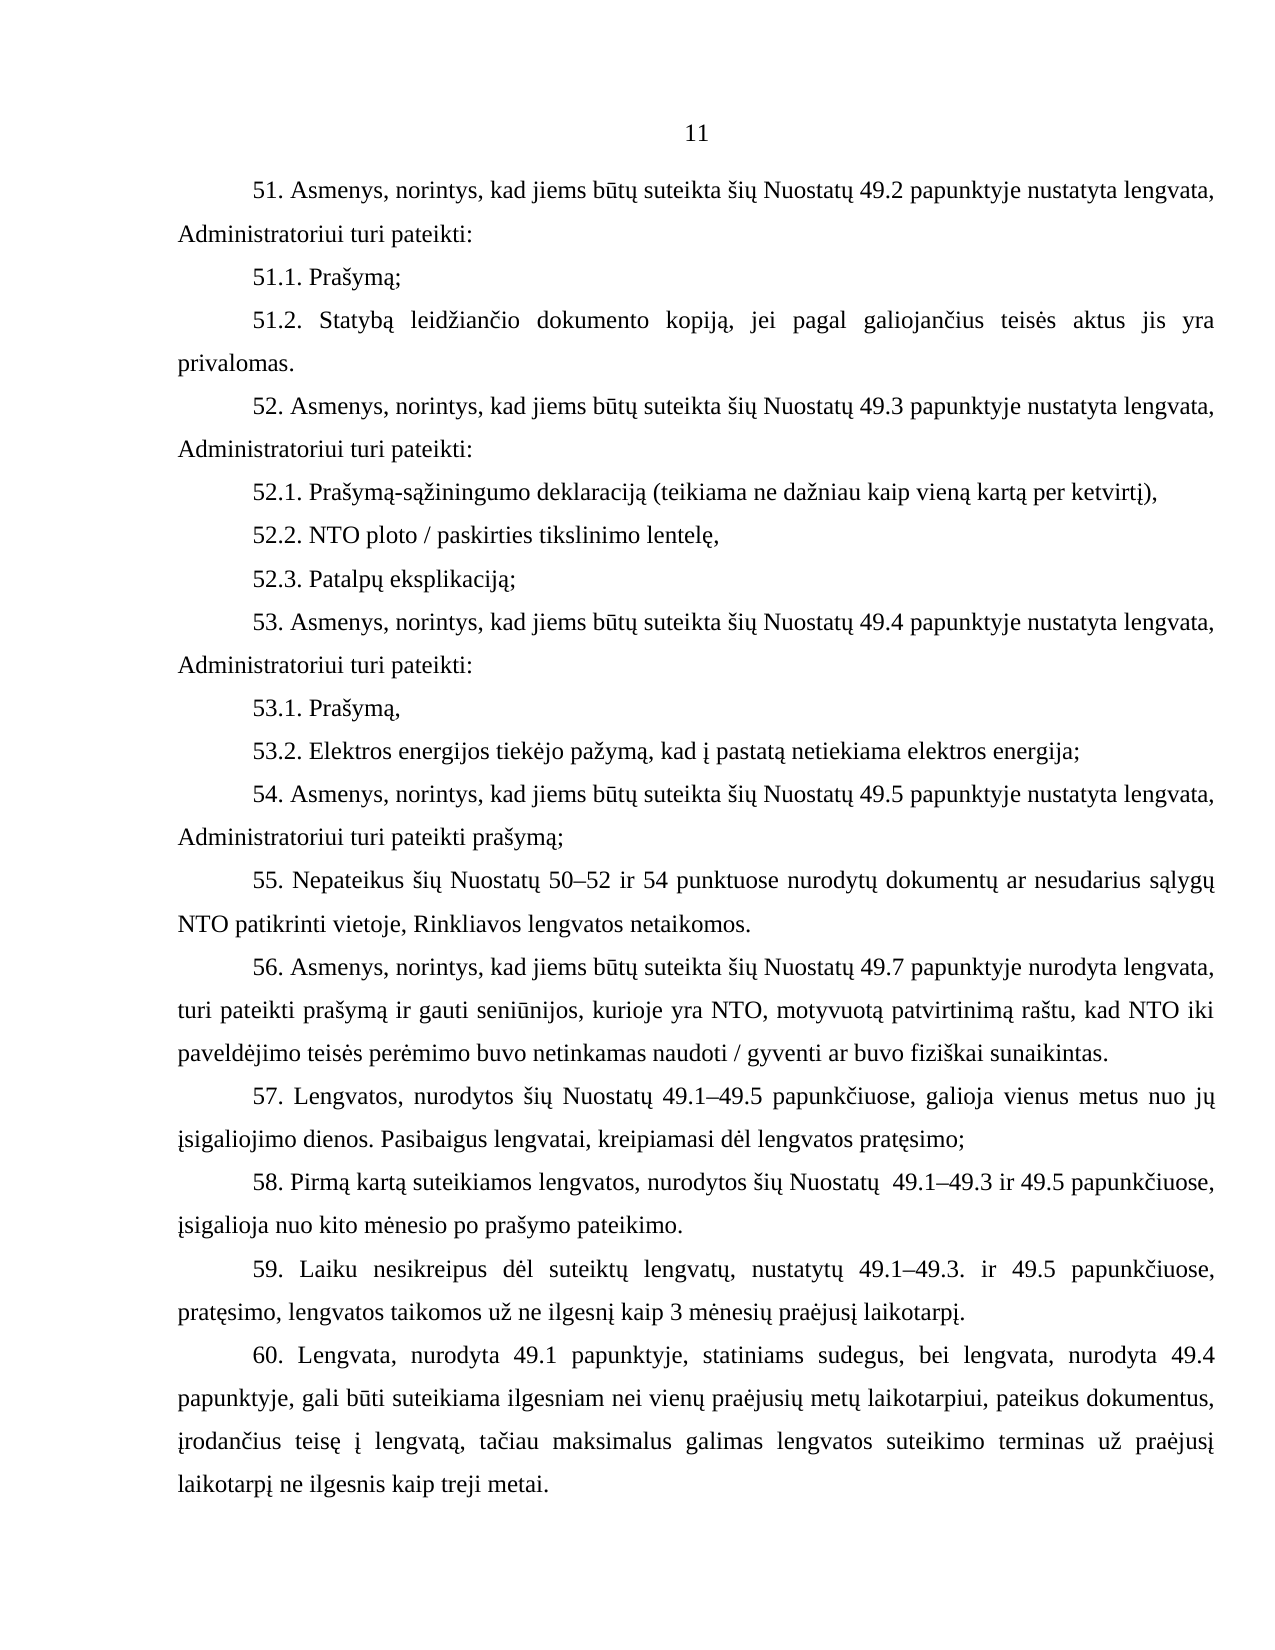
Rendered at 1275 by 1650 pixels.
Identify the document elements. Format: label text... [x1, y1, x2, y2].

text 52.3. Patalpų eksplikaciją; [177, 564, 1216, 592]
text 54. Asmenys, norintys, kad jiems būtų suteikta šių Nuostatų 49.5 papunktyje nustatyta lengvata, Administratoriui turi pateikti prašymą; [177, 779, 1216, 851]
text 56. Asmenys, norintys, kad jiems būtų suteikta šių Nuostatų 49.7 papunktyje nurodyta lengvata, turi pateikti prašymą ir gauti seniūnijos, kurioje yra NTO, motyvuotą patvirtinimą raštu, kad NTO iki paveldėjimo teisės perėmimo buvo netinkamas naudoti / gyventi ar buvo fiziškai sunaikintas. [177, 952, 1216, 1067]
text 53.1. Prašymą, [177, 693, 1216, 722]
text 51.1. Prašymą; [177, 262, 1216, 291]
text 52. Asmenys, norintys, kad jiems būtų suteikta šių Nuostatų 49.3 papunktyje nustatyta lengvata, Administratoriui turi pateikti: [177, 391, 1216, 463]
text 58. Pirmą kartą suteikiamos lengvatos, nurodytos šių Nuostatų 49.1–49.3 ir 49.5 papunkčiuose, įsigalioja nuo kito mėnesio po prašymo pateikimo. [177, 1167, 1216, 1239]
text 53. Asmenys, norintys, kad jiems būtų suteikta šių Nuostatų 49.4 papunktyje nustatyta lengvata, Administratoriui turi pateikti: [177, 607, 1216, 679]
text 53.2. Elektros energijos tiekėjo pažymą, kad į pastatą netiekiama elektros energija; [177, 736, 1216, 765]
text 51.2. Statybą leidžiančio dokumento kopiją, jei pagal galiojančius teisės aktus jis yra privalomas. [177, 305, 1216, 377]
text 51. Asmenys, norintys, kad jiems būtų suteikta šių Nuostatų 49.2 papunktyje nustatyta lengvata, Administratoriui turi pateikti: [177, 176, 1216, 247]
text 52.2. NTO ploto / paskirties tikslinimo lentelę, [252, 521, 1216, 549]
text 60. Lengvata, nurodyta 49.1 papunktyje, statiniams sudegus, bei lengvata, nurodyta 49.4 papunktyje, gali būti suteikiama ilgesniam nei vienų praėjusių metų laikotarpiui, pateikus dokumentus, įrodančius teisę į lengvatą, tačiau maksimalus galimas lengvatos suteikimo terminas už praėjusį laikotarpį ne ilgesnis kaip treji metai. [177, 1340, 1216, 1498]
text 59. Laiku nesikreipus dėl suteiktų lengvatų, nustatytų 49.1–49.3. ir 49.5 papunkčiuose, pratęsimo, lengvatos taikomos už ne ilgesnį kaip 3 mėnesių praėjusį laikotarpį. [177, 1254, 1216, 1326]
text 52.1. Prašymą-sąžiningumo deklaraciją (teikiama ne dažniau kaip vieną kartą per ketvirtį), [252, 477, 1216, 506]
text 57. Lengvatos, nurodytos šių Nuostatų 49.1–49.5 papunkčiuose, galioja vienus metus nuo jų įsigaliojimo dienos. Pasibaigus lengvatai, kreipiamasi dėl lengvatos pratęsimo; [177, 1081, 1216, 1153]
text 55. Nepateikus šių Nuostatų 50–52 ir 54 punktuose nurodytų dokumentų ar nesudarius sąlygų NTO patikrinti vietoje, Rinkliavos lengvatos netaikomos. [177, 866, 1216, 937]
